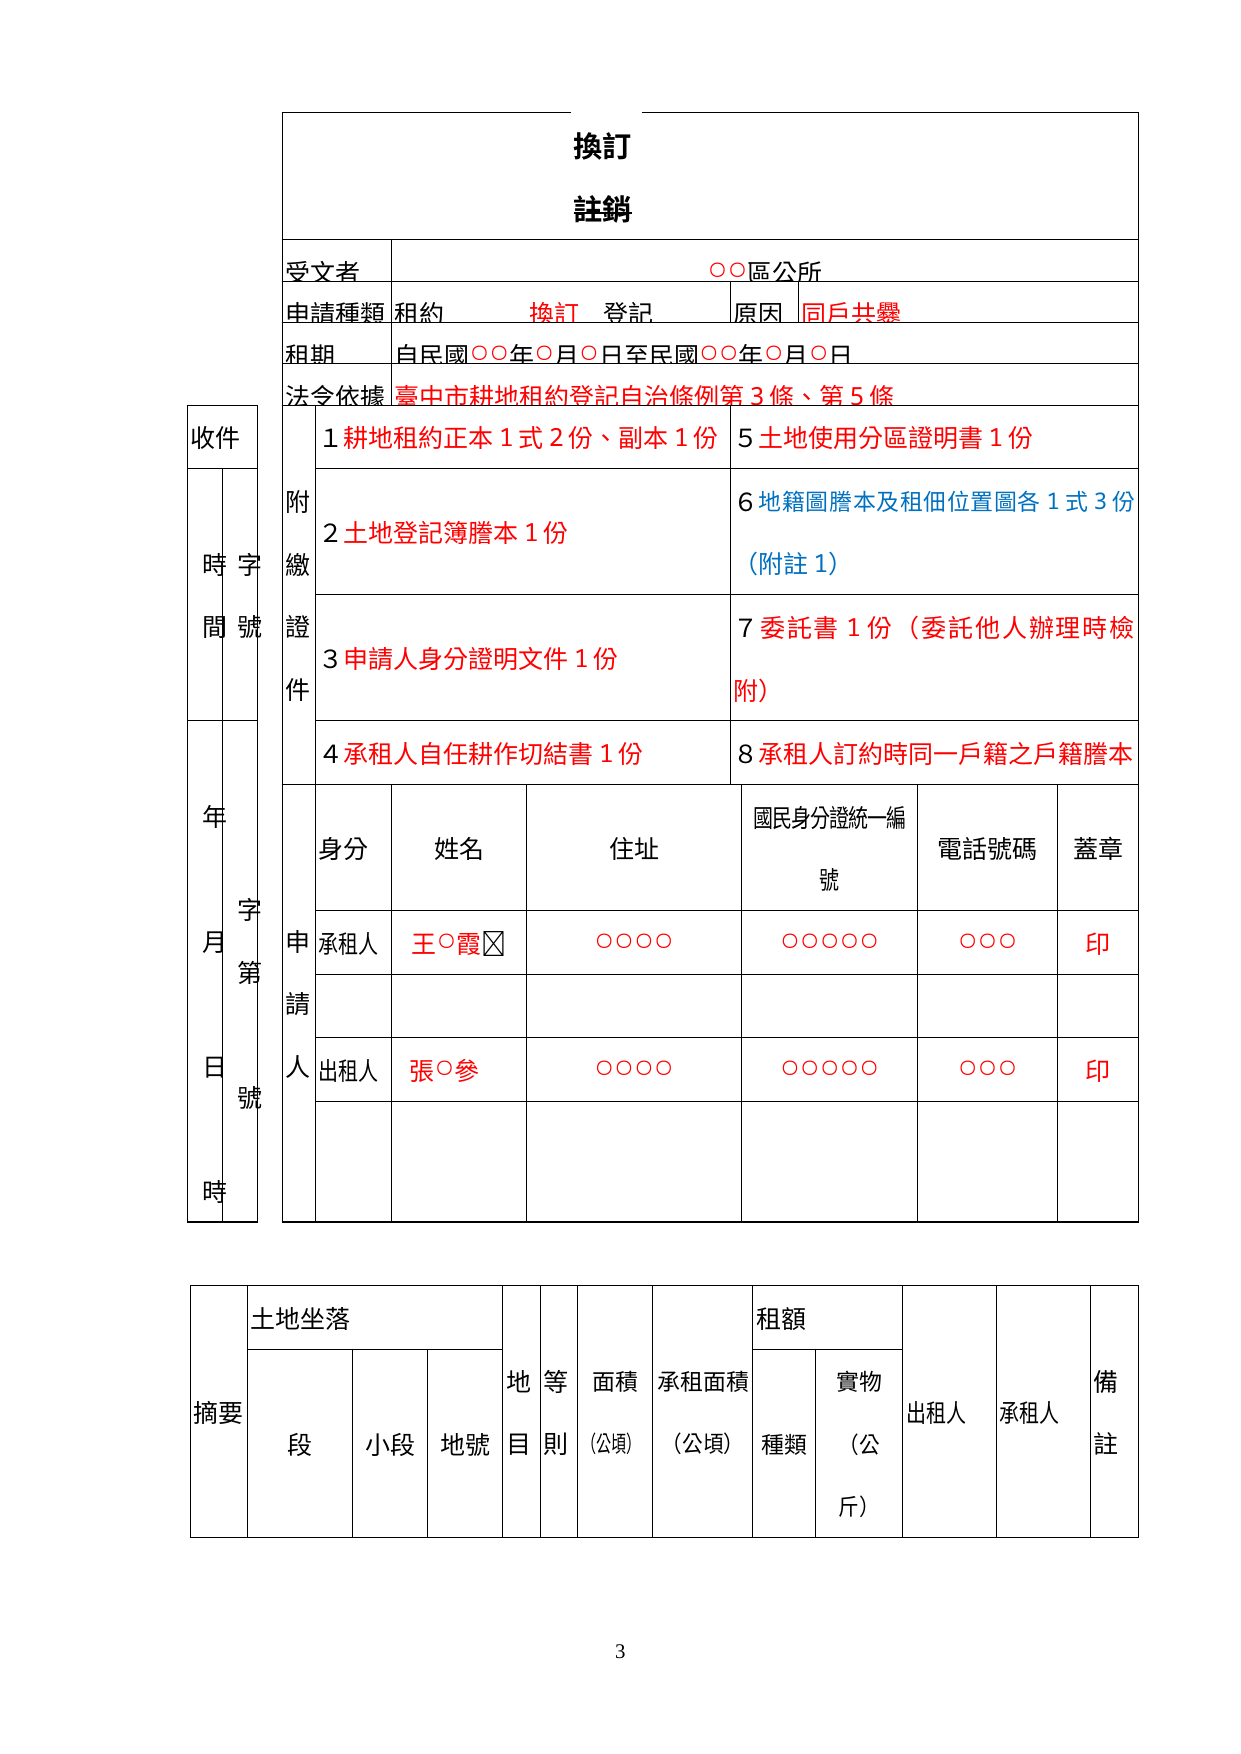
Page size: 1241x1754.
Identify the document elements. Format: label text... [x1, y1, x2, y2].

table_cell [316, 1102, 391, 1221]
table_header 等則 [541, 1286, 577, 1537]
table_cell [258, 910, 282, 973]
table_cell [188, 176, 257, 239]
table_cell [392, 975, 526, 1037]
table_cell 附繳證件 [283, 406, 315, 784]
table_header 出租人 [903, 1286, 996, 1537]
table_header 承租面積 （公頃） [653, 1286, 752, 1537]
table_cell 字第 號 [223, 721, 257, 1221]
table_cell 王霞 [392, 911, 526, 973]
table_cell 申請人 [283, 785, 315, 1221]
table_header 備註 [1091, 1286, 1138, 1537]
table_cell 段 [248, 1350, 352, 1537]
table_cell [662, 282, 730, 322]
table_cell [283, 113, 571, 239]
table_cell 受文者 [283, 240, 391, 281]
table_header 地目 [503, 1286, 540, 1537]
table_cell [258, 784, 282, 910]
table_cell  [918, 1038, 1057, 1101]
table_cell [188, 363, 257, 405]
table_cell [257, 176, 282, 239]
table_cell ３申請人身分證明文件1份 [316, 595, 730, 720]
table_cell [392, 1102, 526, 1221]
table_cell [188, 112, 257, 176]
table_cell 印 [1058, 911, 1138, 973]
table_cell 換訂 [526, 282, 594, 322]
table_cell [257, 239, 282, 281]
table_cell [258, 1037, 282, 1101]
table_header 摘要 [191, 1286, 247, 1537]
table_cell 國民身分證統一編號 [742, 785, 917, 910]
table_cell 租約 [392, 282, 526, 322]
table_cell 臺中市耕地租約登記自治條例第3條、第5條 [392, 364, 1138, 405]
table_cell 印 [1058, 1038, 1138, 1101]
table_cell 登記 [594, 282, 662, 322]
table_cell [257, 281, 282, 322]
table_cell [742, 1102, 917, 1221]
table_cell [918, 1102, 1057, 1221]
table_cell 收件 [188, 406, 257, 468]
table_cell [1058, 1102, 1138, 1221]
table_cell ２土地登記簿謄本1份 [316, 469, 730, 594]
table_cell 同戶共爨 [799, 282, 1138, 322]
table_header 土地坐落 [248, 1286, 502, 1348]
table_cell [258, 468, 282, 594]
table_cell 年 月 日 時 [188, 721, 222, 1221]
table_cell ６地籍圖謄本及租佃位置圖各1式3份（附註1） [731, 469, 1138, 594]
table_header 租額 [753, 1286, 902, 1348]
table_cell [258, 594, 282, 720]
table_cell  [527, 911, 741, 973]
table_cell 註銷 [571, 176, 642, 239]
table_cell 租期 [283, 323, 391, 363]
table_cell １耕地租約正本1式2份、副本1份 [316, 406, 730, 468]
table_cell 實物 （公斤） [816, 1350, 902, 1537]
table_cell ７委託書1份（委託他人辦理時檢附） [731, 595, 1138, 720]
table_cell  [527, 1038, 741, 1101]
table_cell 換訂 [571, 112, 642, 176]
table_cell 蓋章 [1058, 785, 1138, 910]
table_cell 姓名 [392, 785, 526, 910]
table_cell 區公所 [392, 240, 1138, 281]
table_cell 種類 [753, 1350, 815, 1537]
table_cell 住址 [527, 785, 741, 910]
table_cell [258, 1101, 282, 1221]
table_cell 小段 [353, 1350, 427, 1537]
table_cell  [742, 1038, 917, 1101]
table_cell [316, 975, 391, 1037]
table_cell 電話號碼 [918, 785, 1057, 910]
table_cell [188, 281, 257, 322]
table_cell [257, 363, 282, 405]
table_cell [258, 405, 282, 468]
table_cell ５土地使用分區證明書1份 [731, 406, 1138, 468]
table_cell [527, 975, 741, 1037]
table_cell  [742, 911, 917, 973]
table_cell ８承租人訂約時同一戶籍之戶籍謄本 [731, 721, 1138, 784]
table_cell 原因 [731, 282, 798, 322]
table_cell [257, 112, 282, 176]
table_cell 承租人 [316, 911, 391, 973]
table_cell [527, 1102, 741, 1221]
table_cell [257, 322, 282, 363]
table_cell 時間 [188, 469, 222, 720]
table_cell 字號 [223, 469, 257, 720]
table_cell [258, 974, 282, 1037]
table_cell 申請種類 [283, 282, 391, 322]
table_cell [258, 720, 282, 784]
table_cell  [918, 911, 1057, 973]
table_cell [188, 322, 257, 363]
table_cell [642, 113, 1138, 239]
table_cell 地號 [428, 1350, 502, 1537]
table_header 承租人 [997, 1286, 1090, 1537]
table_cell 身分 [316, 785, 391, 910]
table_cell [188, 239, 257, 281]
table_cell [742, 975, 917, 1037]
table_cell ４承租人自任耕作切結書1份 [316, 721, 730, 784]
table_cell 出租人 [316, 1038, 391, 1101]
table_cell [918, 975, 1057, 1037]
table_cell 法令依據 [283, 364, 391, 405]
table_cell 自民國年月日至民國年月日 [392, 323, 1138, 363]
table_header 面積 （公頃） [578, 1286, 652, 1537]
table_cell [1058, 975, 1138, 1037]
table_cell 張參 [392, 1038, 526, 1101]
